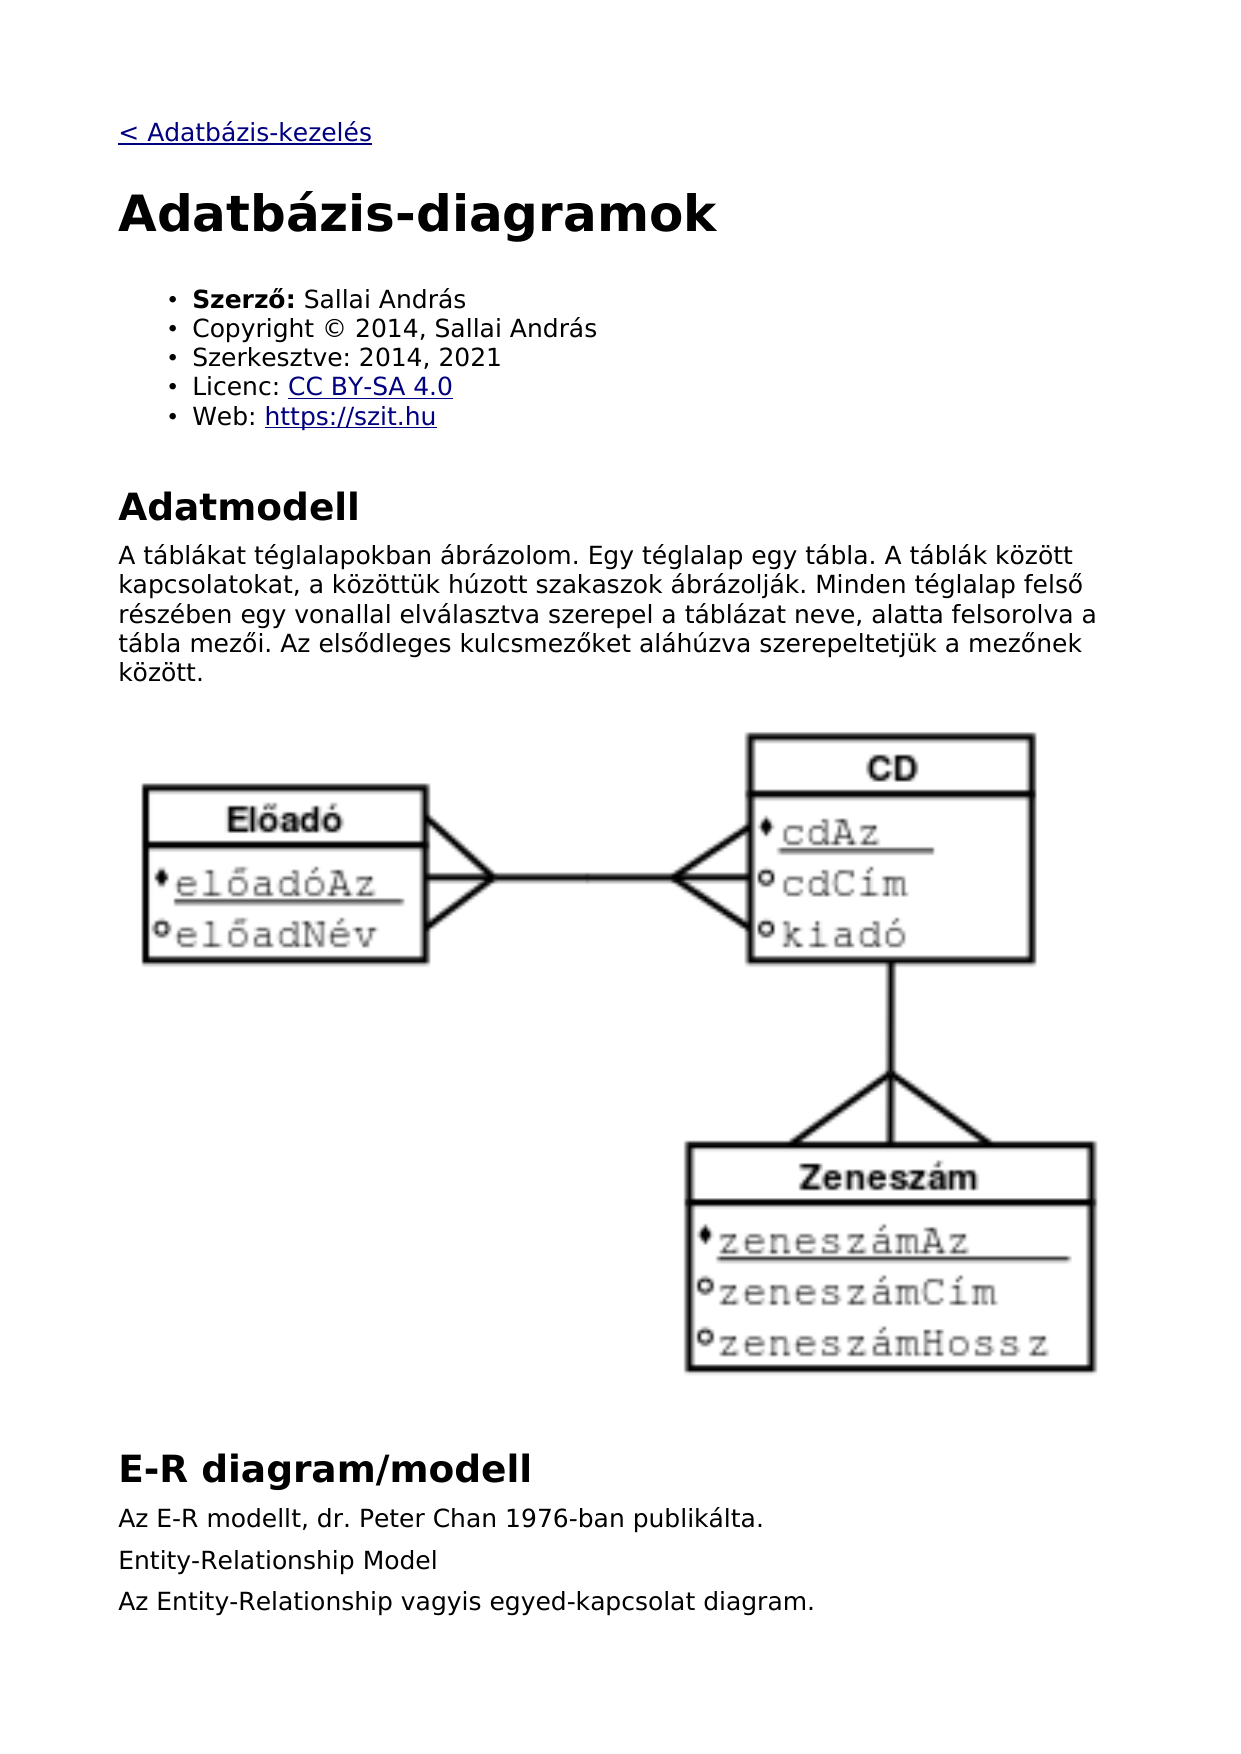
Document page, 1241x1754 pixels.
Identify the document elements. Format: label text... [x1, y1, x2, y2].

list Szerző: Sallai András [177, 285, 1122, 314]
text Entity-Relationship Model [118, 1546, 1122, 1575]
list Copyright © 2014, Sallai András [177, 314, 1122, 343]
list Licenc: CC BY-SA 4.0 [177, 372, 1122, 402]
text A táblákat téglalapokban ábrázolom. Egy téglalap egy tábla. A táblák között kapcsolatokat, a közöttük húzott szakaszok ábrázolják. Minden téglalap felső részében egy vonallal elválasztva szerepel a táblázat neve, alatta felsorolva a tábla mezői. Az elsődleges kulcsmezőket aláhúzva szerepeltetjük a mezőnek között. [118, 541, 1122, 687]
subtitle Adatmodell [118, 485, 1122, 529]
text Az Entity-Relationship vagyis egyed-kapcsolat diagram. [118, 1587, 1122, 1617]
list Szerkesztve: 2014, 2021 [177, 343, 1122, 372]
subtitle Adatbázis-diagramok [118, 185, 1122, 243]
text Az E-R modellt, dr. Peter Chan 1976-ban publikálta. [118, 1504, 1122, 1533]
subtitle E-R diagram/modell [118, 1448, 1122, 1492]
picture [118, 699, 1123, 1411]
list Web: https://szit.hu [177, 402, 1122, 431]
text < Adatbázis-kezelés [118, 118, 1122, 147]
